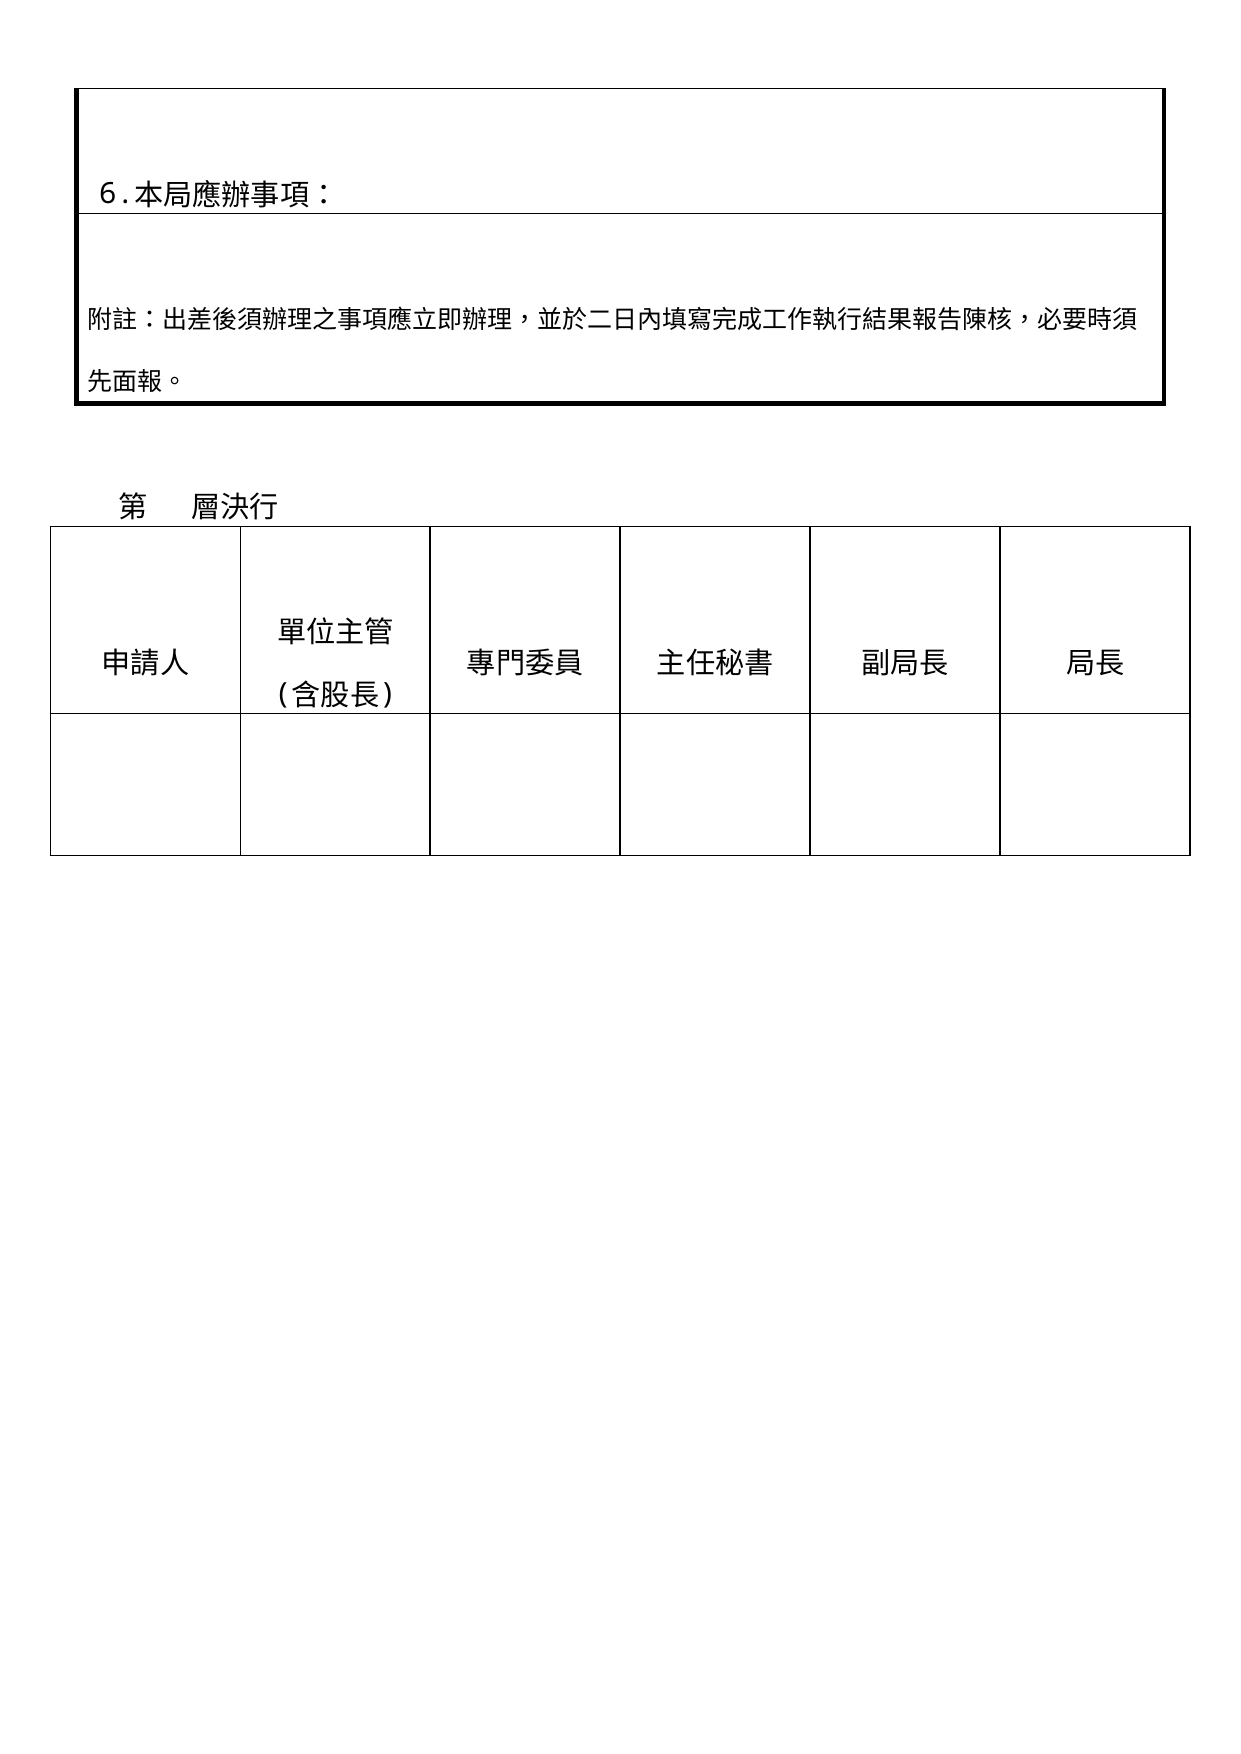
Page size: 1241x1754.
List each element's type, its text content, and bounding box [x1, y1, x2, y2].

table_header 局長 [1001, 527, 1189, 713]
table_cell [51, 714, 240, 854]
table_header 副局長 [811, 527, 999, 713]
table_cell [1001, 714, 1189, 854]
table_cell [811, 714, 999, 854]
table_cell [621, 714, 809, 854]
table_header 申請人 [51, 527, 240, 713]
table_header 專門委員 [431, 527, 619, 713]
table_header 單位主管 (含股長) [241, 527, 429, 713]
table_header 主任秘書 [621, 527, 809, 713]
table_cell 6.本局應辦事項： [79, 89, 1162, 213]
text 第 層決行 [118, 463, 1122, 526]
table_cell 附註：出差後須辦理之事項應立即辦理，並於二日內填寫完成工作執行結果報告陳核，必要時須先面報。 [79, 214, 1162, 401]
table_cell [431, 714, 619, 854]
table_cell [241, 714, 429, 854]
